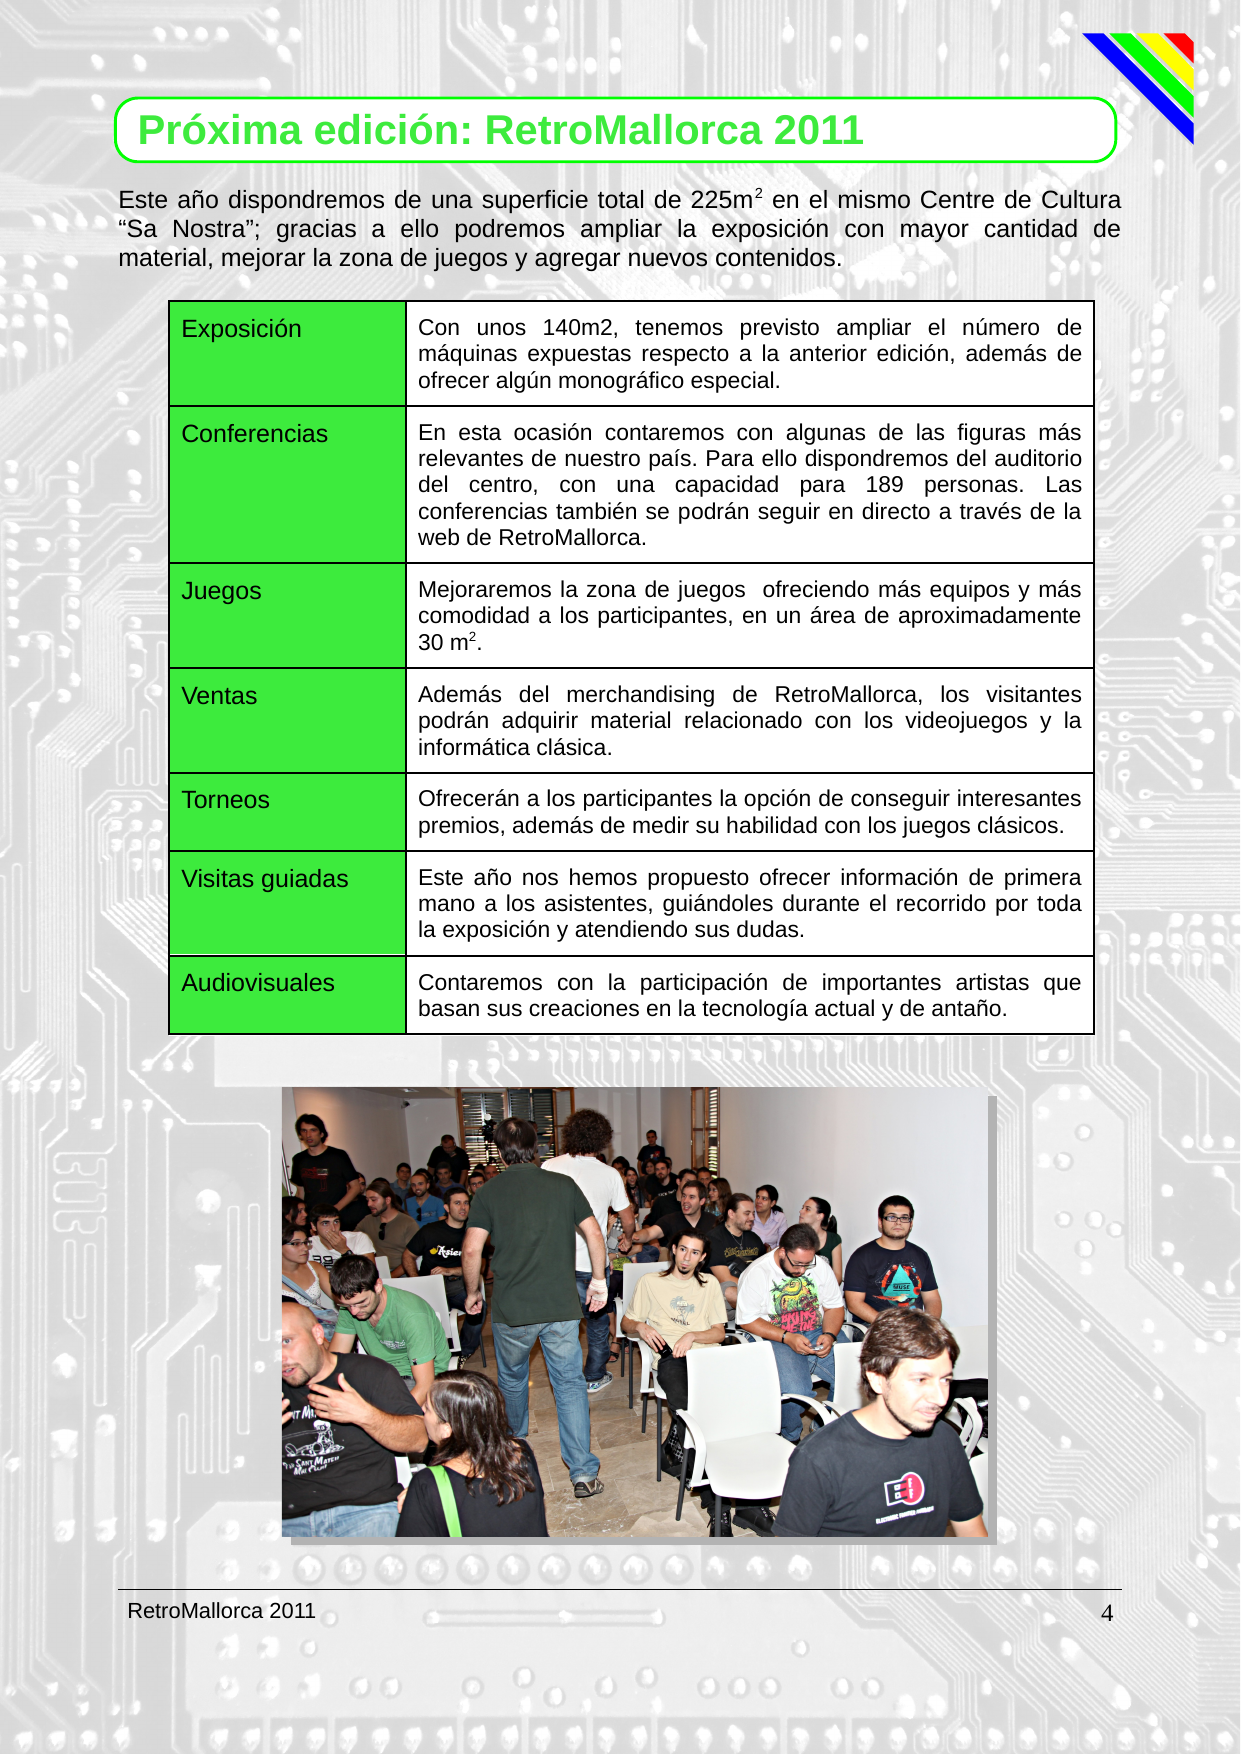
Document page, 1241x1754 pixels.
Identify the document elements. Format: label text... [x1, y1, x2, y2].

table_cell Este año nos hemos propuesto ofrecer información de primera mano a los asistentes, guiándoles durante el recorrido por toda la exposición y atendiendo sus dudas. [407, 852, 1093, 954]
table_cell Además del merchandising de RetroMallorca, los visitantes podrán adquirir material relacionado con los videojuegos y la informática clásica. [407, 669, 1093, 772]
table_cell Audiovisuales [170, 957, 405, 1033]
table_cell Juegos [170, 564, 405, 667]
table_header Exposición [170, 302, 405, 405]
table_cell Torneos [170, 774, 405, 850]
picture [281, 1087, 988, 1537]
table_header Con unos 140m2, tenemos previsto ampliar el número de máquinas expuestas respecto a la anterior edición, además de ofrecer algún monográfico especial. [407, 302, 1093, 405]
table_cell Conferencias [170, 407, 405, 562]
table_cell Ventas [170, 669, 405, 772]
table_cell Ofrecerán a los participantes la opción de conseguir interesantes premios, además de medir su habilidad con los juegos clásicos. [407, 774, 1093, 850]
table_cell Contaremos con la participación de importantes artistas que basan sus creaciones en la tecnología actual y de antaño. [407, 957, 1093, 1033]
table_cell Visitas guiadas [170, 852, 405, 954]
table_cell Mejoraremos la zona de juegos ofreciendo más equipos y más comodidad a los participantes, en un área de aproximadamente 30 m2. [407, 564, 1093, 667]
table_cell En esta ocasión contaremos con algunas de las figuras más relevantes de nuestro país. Para ello dispondremos del auditorio del centro, con una capacidad para 189 personas. Las conferencias también se podrán seguir en directo a través de la web de RetroMallorca. [407, 407, 1093, 562]
